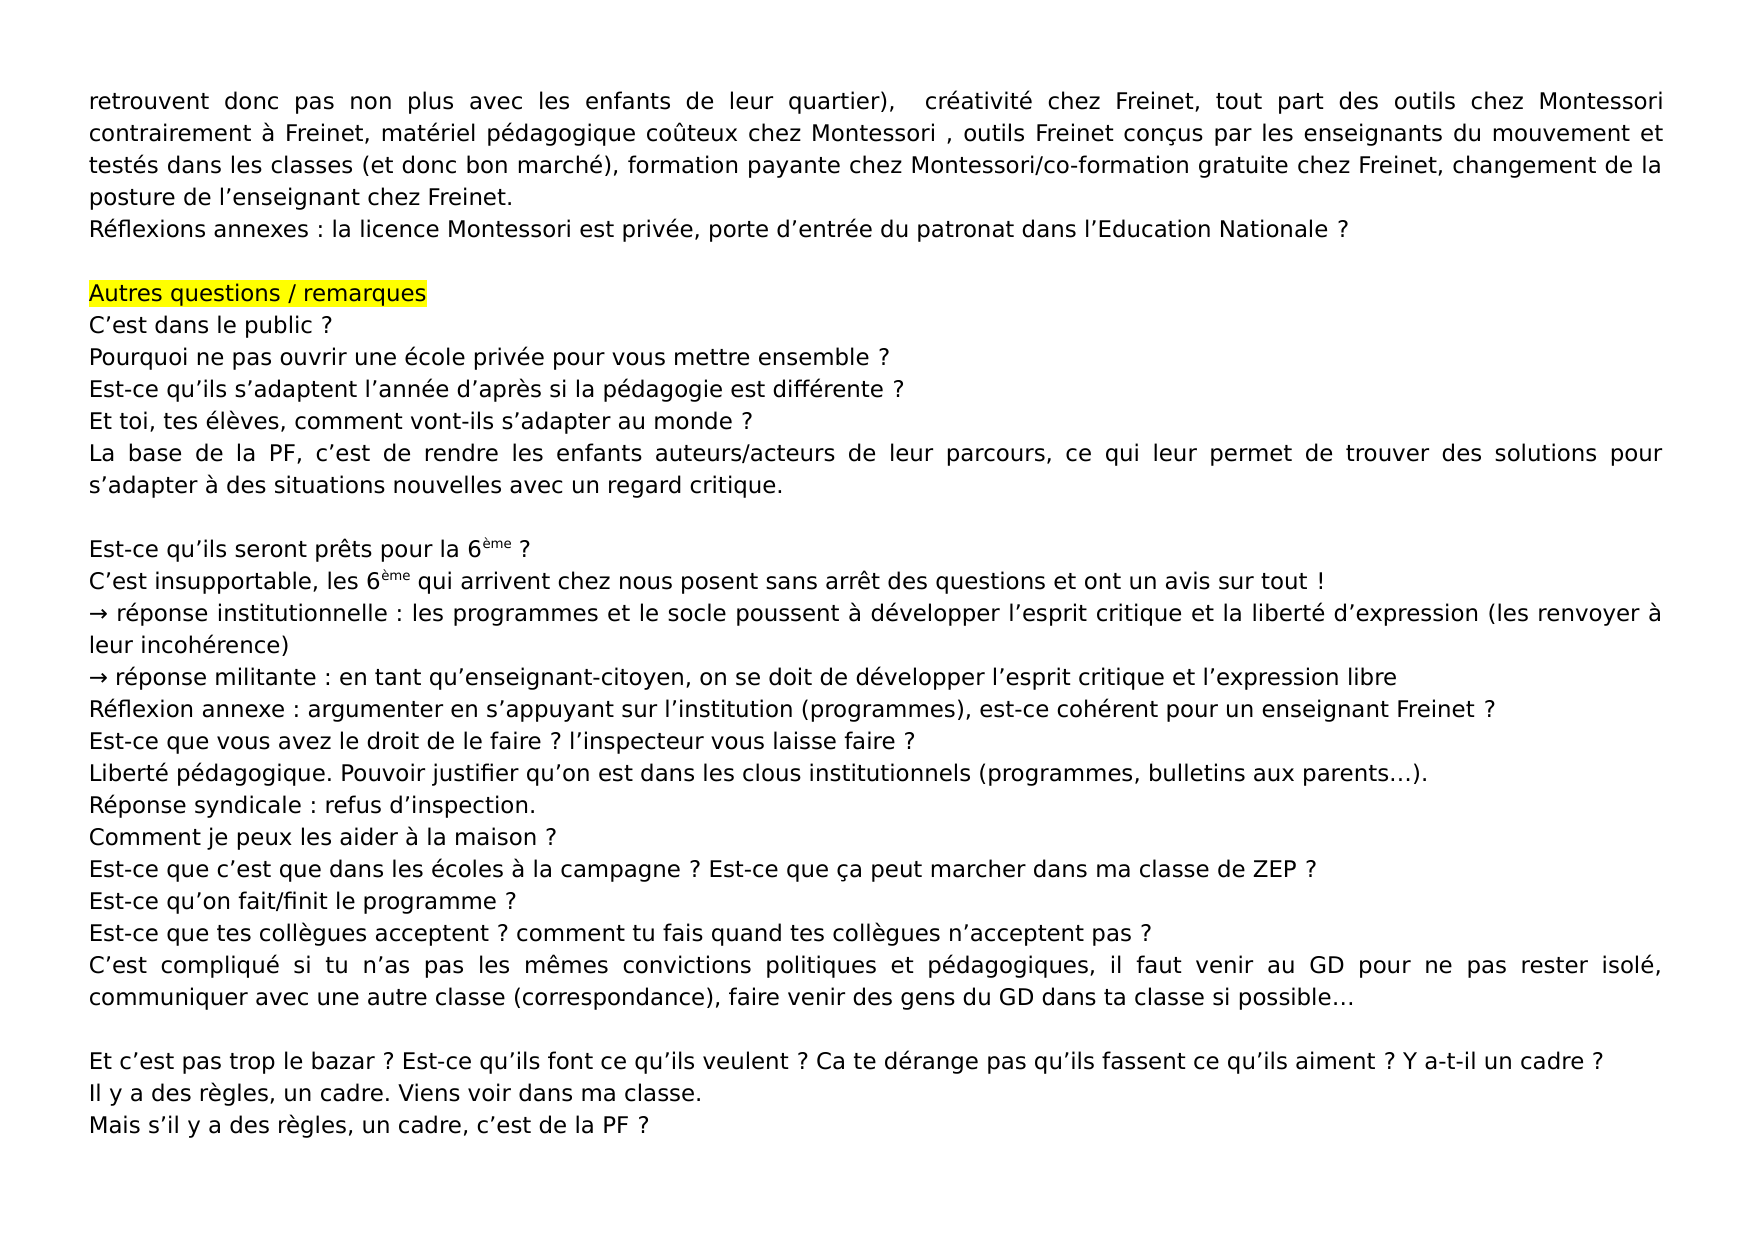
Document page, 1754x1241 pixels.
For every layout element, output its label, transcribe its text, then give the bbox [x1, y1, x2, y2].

text C’est dans le public ? [88, 312, 1665, 339]
text Pourquoi ne pas ouvrir une école privée pour vous mettre ensemble ? [88, 344, 1665, 371]
text retrouvent donc pas non plus avec les enfants de leur quartier), créativité chez Freinet, tout part des outils chez Montessori contrairement à Freinet, matériel pédagogique coûteux chez Montessori , outils Freinet conçus par les enseignants du mouvement et testés dans les classes (et donc bon marché), formation payante chez Montessori/co-formation gratuite chez Freinet, changement de la posture de l’enseignant chez Freinet. [88, 88, 1665, 211]
text Et c’est pas trop le bazar ? Est-ce qu’ils font ce qu’ils veulent ? Ca te dérange pas qu’ils fassent ce qu’ils aiment ? Y a-t-il un cadre ? [88, 1048, 1665, 1074]
text Il y a des règles, un cadre. Viens voir dans ma classe. [88, 1080, 1665, 1107]
subtitle Réflexions annexes : la licence Montessori est privée, porte d’entrée du patronat dans l’Education Nationale ? [88, 216, 1665, 243]
text Est-ce qu’ils seront prêts pour la 6ème ? [88, 536, 1665, 563]
text Est-ce qu’on fait/finit le programme ? [88, 888, 1665, 915]
text → réponse institutionnelle : les programmes et le socle poussent à développer l’esprit critique et la liberté d’expression (les renvoyer à leur incohérence) [88, 600, 1665, 659]
text Est-ce que vous avez le droit de le faire ? l’inspecteur vous laisse faire ? [88, 728, 1665, 755]
text C’est insupportable, les 6ème qui arrivent chez nous posent sans arrêt des questions et ont un avis sur tout ! [88, 568, 1665, 595]
text La base de la PF, c’est de rendre les enfants auteurs/acteurs de leur parcours, ce qui leur permet de trouver des solutions pour s’adapter à des situations nouvelles avec un regard critique. [88, 440, 1665, 499]
text Est-ce que c’est que dans les écoles à la campagne ? Est-ce que ça peut marcher dans ma classe de ZEP ? [88, 856, 1665, 883]
text Réponse syndicale : refus d’inspection. [88, 792, 1665, 819]
subtitle Mais s’il y a des règles, un cadre, c’est de la PF ? [88, 1112, 1665, 1138]
text Est-ce que tes collègues acceptent ? comment tu fais quand tes collègues n’acceptent pas ? [88, 920, 1665, 947]
text Et toi, tes élèves, comment vont-ils s’adapter au monde ? [88, 408, 1665, 435]
text Liberté pédagogique. Pouvoir justifier qu’on est dans les clous institutionnels (programmes, bulletins aux parents…). [88, 760, 1665, 787]
text Réflexion annexe : argumenter en s’appuyant sur l’institution (programmes), est-ce cohérent pour un enseignant Freinet ? [88, 696, 1665, 723]
text Comment je peux les aider à la maison ? [88, 824, 1665, 851]
text Autres questions / remarques [88, 280, 1665, 307]
text → réponse militante : en tant qu’enseignant-citoyen, on se doit de développer l’esprit critique et l’expression libre [88, 664, 1665, 691]
text C’est compliqué si tu n’as pas les mêmes convictions politiques et pédagogiques, il faut venir au GD pour ne pas rester isolé, communiquer avec une autre classe (correspondance), faire venir des gens du GD dans ta classe si possible… [88, 952, 1665, 1011]
text Est-ce qu’ils s’adaptent l’année d’après si la pédagogie est différente ? [88, 376, 1665, 403]
